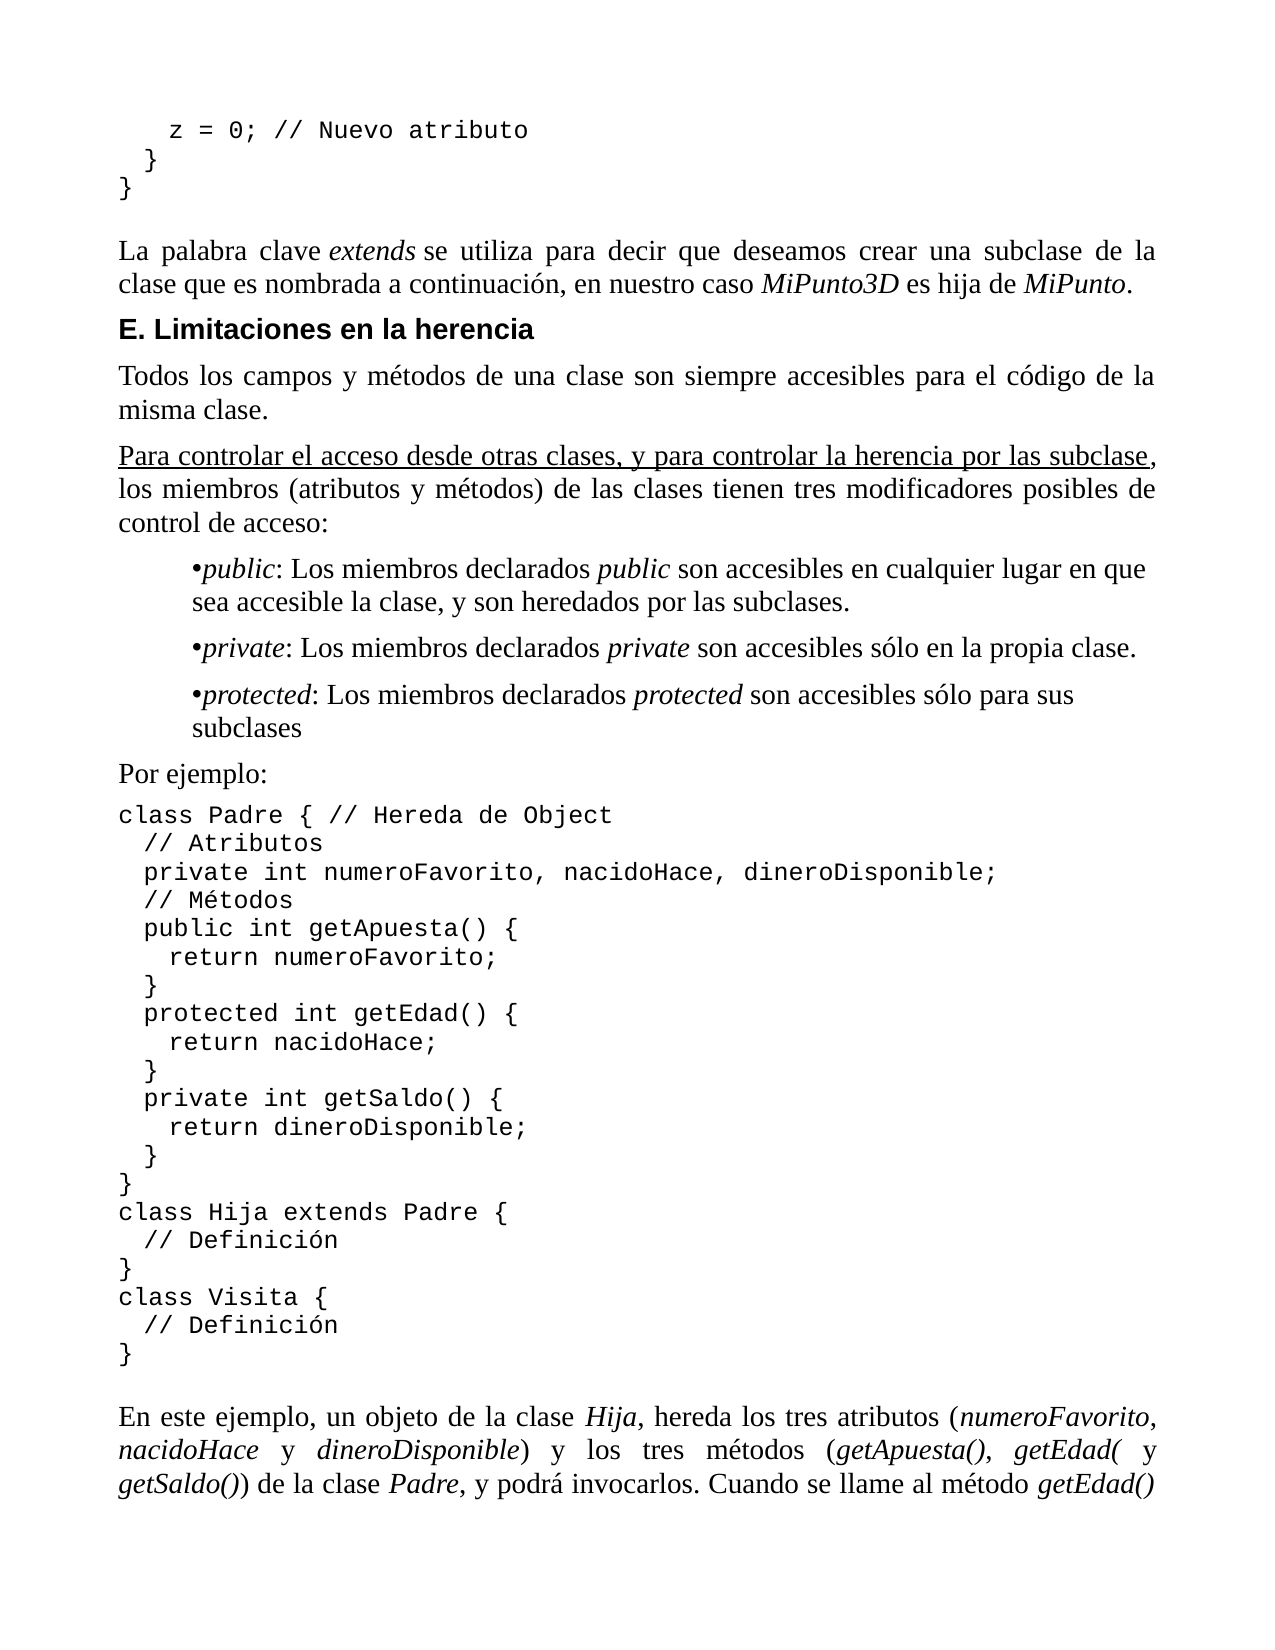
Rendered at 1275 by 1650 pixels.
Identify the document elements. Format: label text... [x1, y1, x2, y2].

text private int getSaldo() { [118, 1086, 1157, 1114]
text z = 0; // Nuevo atributo [118, 118, 1157, 146]
text class Visita { [118, 1284, 1157, 1312]
text return dineroDisponible; [118, 1114, 1157, 1142]
text // Métodos [118, 887, 1157, 916]
text private int numeroFavorito, nacidoHace, dineroDisponible; [118, 859, 1157, 887]
text Para controlar el acceso desde otras clases, y para controlar la herencia por las subclase, los miembros (atributos y métodos) de las clases tienen tres modificadores posibles de control de acceso: [118, 438, 1157, 538]
text return numeroFavorito; [118, 944, 1157, 972]
text } [118, 1171, 1157, 1199]
text En este ejemplo, un objeto de la clase Hija, hereda los tres atributos (numeroFavorito, nacidoHace y dineroDisponible) y los tres métodos (getApuesta(), getEdad( y getSaldo()) de la clase Padre, y podrá invocarlos. Cuando se llame al método getEdad() [118, 1399, 1157, 1499]
text Por ejemplo: [118, 756, 1157, 790]
text // Definición [118, 1312, 1157, 1341]
text } [118, 1057, 1157, 1086]
text } [118, 146, 1157, 175]
text E. Limitaciones en la herencia [118, 312, 1157, 346]
text } [118, 972, 1157, 1001]
text } [118, 1142, 1157, 1171]
text Todos los campos y métodos de una clase son siempre accesibles para el código de la misma clase. [118, 358, 1157, 425]
text // Atributos [118, 831, 1157, 859]
text public int getApuesta() { [118, 916, 1157, 944]
text class Padre { // Hereda de Object [118, 802, 1157, 831]
list public: Los miembros declarados public son accesibles en cualquier lugar en que sea accesible la clase, y son heredados por las subclases. [118, 551, 1157, 618]
text protected int getEdad() { [118, 1001, 1157, 1029]
text } [118, 175, 1157, 203]
text return nacidoHace; [118, 1029, 1157, 1057]
text La palabra clave extends se utiliza para decir que deseamos crear una subclase de la clase que es nombrada a continuación, en nuestro caso MiPunto3D es hija de MiPunto. [118, 233, 1157, 300]
list private: Los miembros declarados private son accesibles sólo en la propia clase. [118, 631, 1157, 664]
text } [118, 1341, 1157, 1369]
text } [118, 1256, 1157, 1284]
text // Definición [118, 1227, 1157, 1256]
text class Hija extends Padre { [118, 1199, 1157, 1227]
list protected: Los miembros declarados protected son accesibles sólo para sus subclases [118, 677, 1157, 744]
